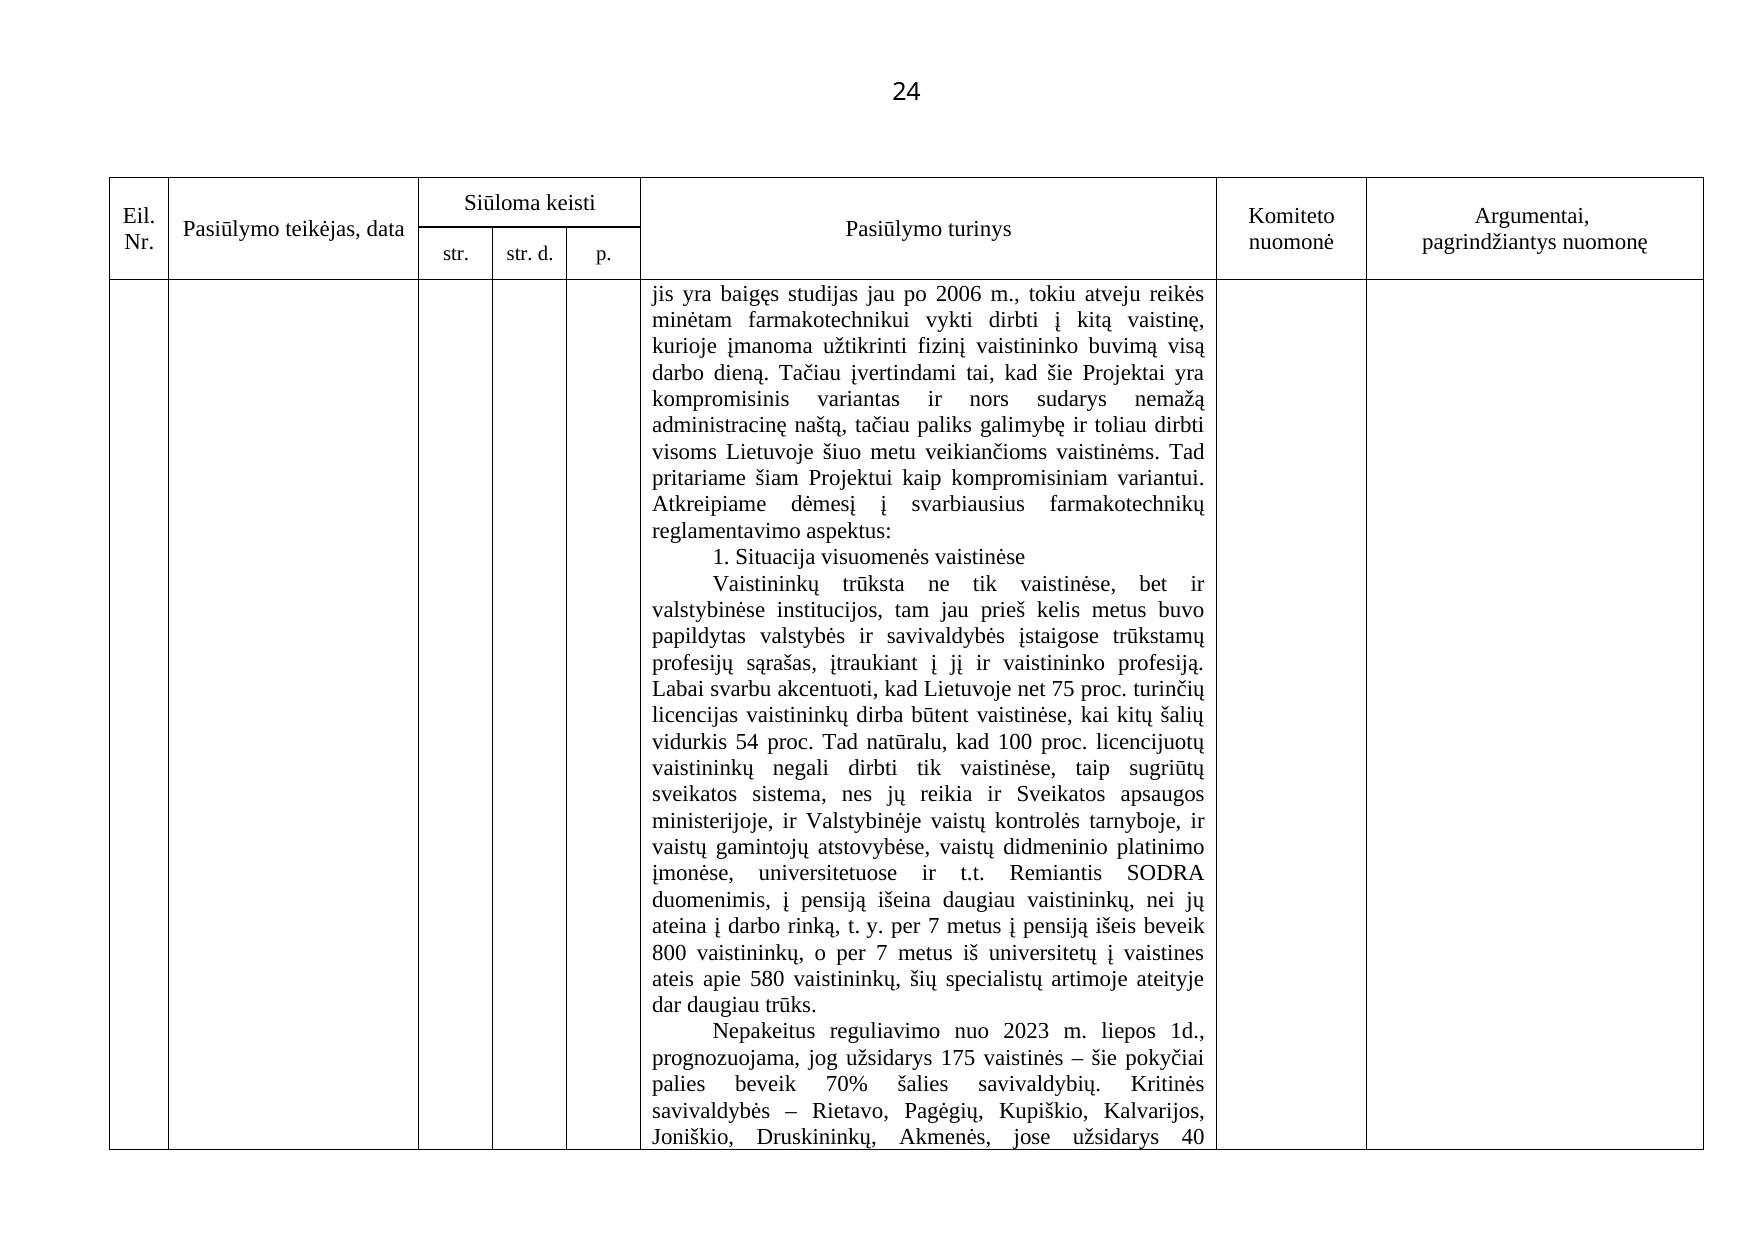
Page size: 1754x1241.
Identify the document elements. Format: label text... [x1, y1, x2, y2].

table_header Komiteto nuomonė [1217, 178, 1366, 279]
table_cell p. [567, 228, 640, 279]
table_header Argumentai, pagrindžiantys nuomonę [1367, 178, 1703, 279]
table_cell [1217, 280, 1366, 1149]
table_cell [419, 280, 492, 1149]
table_cell str. [419, 228, 492, 279]
table_cell [110, 280, 168, 1149]
table_cell [169, 280, 418, 1149]
table_header Pasiūlymo teikėjas, data [169, 178, 418, 279]
table_header Eil. Nr. [110, 178, 168, 279]
table_cell [1367, 280, 1703, 1149]
table_header Pasiūlymo turinys [641, 178, 1216, 279]
table_cell str. d. [493, 228, 566, 279]
table_cell [567, 280, 640, 1149]
table_header Siūloma keisti [419, 178, 640, 226]
table_cell [493, 280, 566, 1149]
table_cell jis yra baigęs studijas jau po 2006 m., tokiu atveju reikės minėtam farmakotechnikui vykti dirbti į kitą vaistinę, kurioje įmanoma užtikrinti fizinį vaistininko buvimą visą darbo dieną. Tačiau įvertindami tai, kad šie Projektai yra kompromisinis variantas ir nors sudarys nemažą administracinę naštą, tačiau paliks galimybę ir toliau dirbti visoms Lietuvoje šiuo metu veikiančioms vaistinėms. Tad pritariame šiam Projektui kaip kompromisiniam variantui. Atkreipiame dėmesį į svarbiausius farmakotechnikų reglamentavimo aspektus: 1. Situacija visuomenės vaistinėse Vaistininkų trūksta ne tik vaistinėse, bet ir valstybinėse institucijos, tam jau prieš kelis metus buvo papildytas valstybės ir savivaldybės įstaigose trūkstamų profesijų sąrašas, įtraukiant į jį ir vaistininko profesiją. Labai svarbu akcentuoti, kad Lietuvoje net 75 proc. turinčių licencijas vaistininkų dirba būtent vaistinėse, kai kitų šalių vidurkis 54 proc. Tad natūralu, kad 100 proc. licencijuotų vaistininkų negali dirbti tik vaistinėse, taip sugriūtų sveikatos sistema, nes jų reikia ir Sveikatos apsaugos ministerijoje, ir Valstybinėje vaistų kontrolės tarnyboje, ir vaistų gamintojų atstovybėse, vaistų didmeninio platinimo įmonėse, universitetuose ir t.t. Remiantis SODRA duomenimis, į pensiją išeina daugiau vaistininkų, nei jų ateina į darbo rinką, t. y. per 7 metus į pensiją išeis beveik 800 vaistininkų, o per 7 metus iš universitetų į vaistines ateis apie 580 vaistininkų, šių specialistų artimoje ateityje dar daugiau trūks. Nepakeitus reguliavimo nuo 2023 m. liepos 1d., prognozuojama, jog užsidarys 175 vaistinės – šie pokyčiai palies beveik 70% šalies savivaldybių. Kritinės savivaldybės – Rietavo, Pagėgių, Kupiškio, Kalvarijos, Joniškio, Druskininkų, Akmenės, jose užsidarys 40 [641, 280, 1216, 1149]
